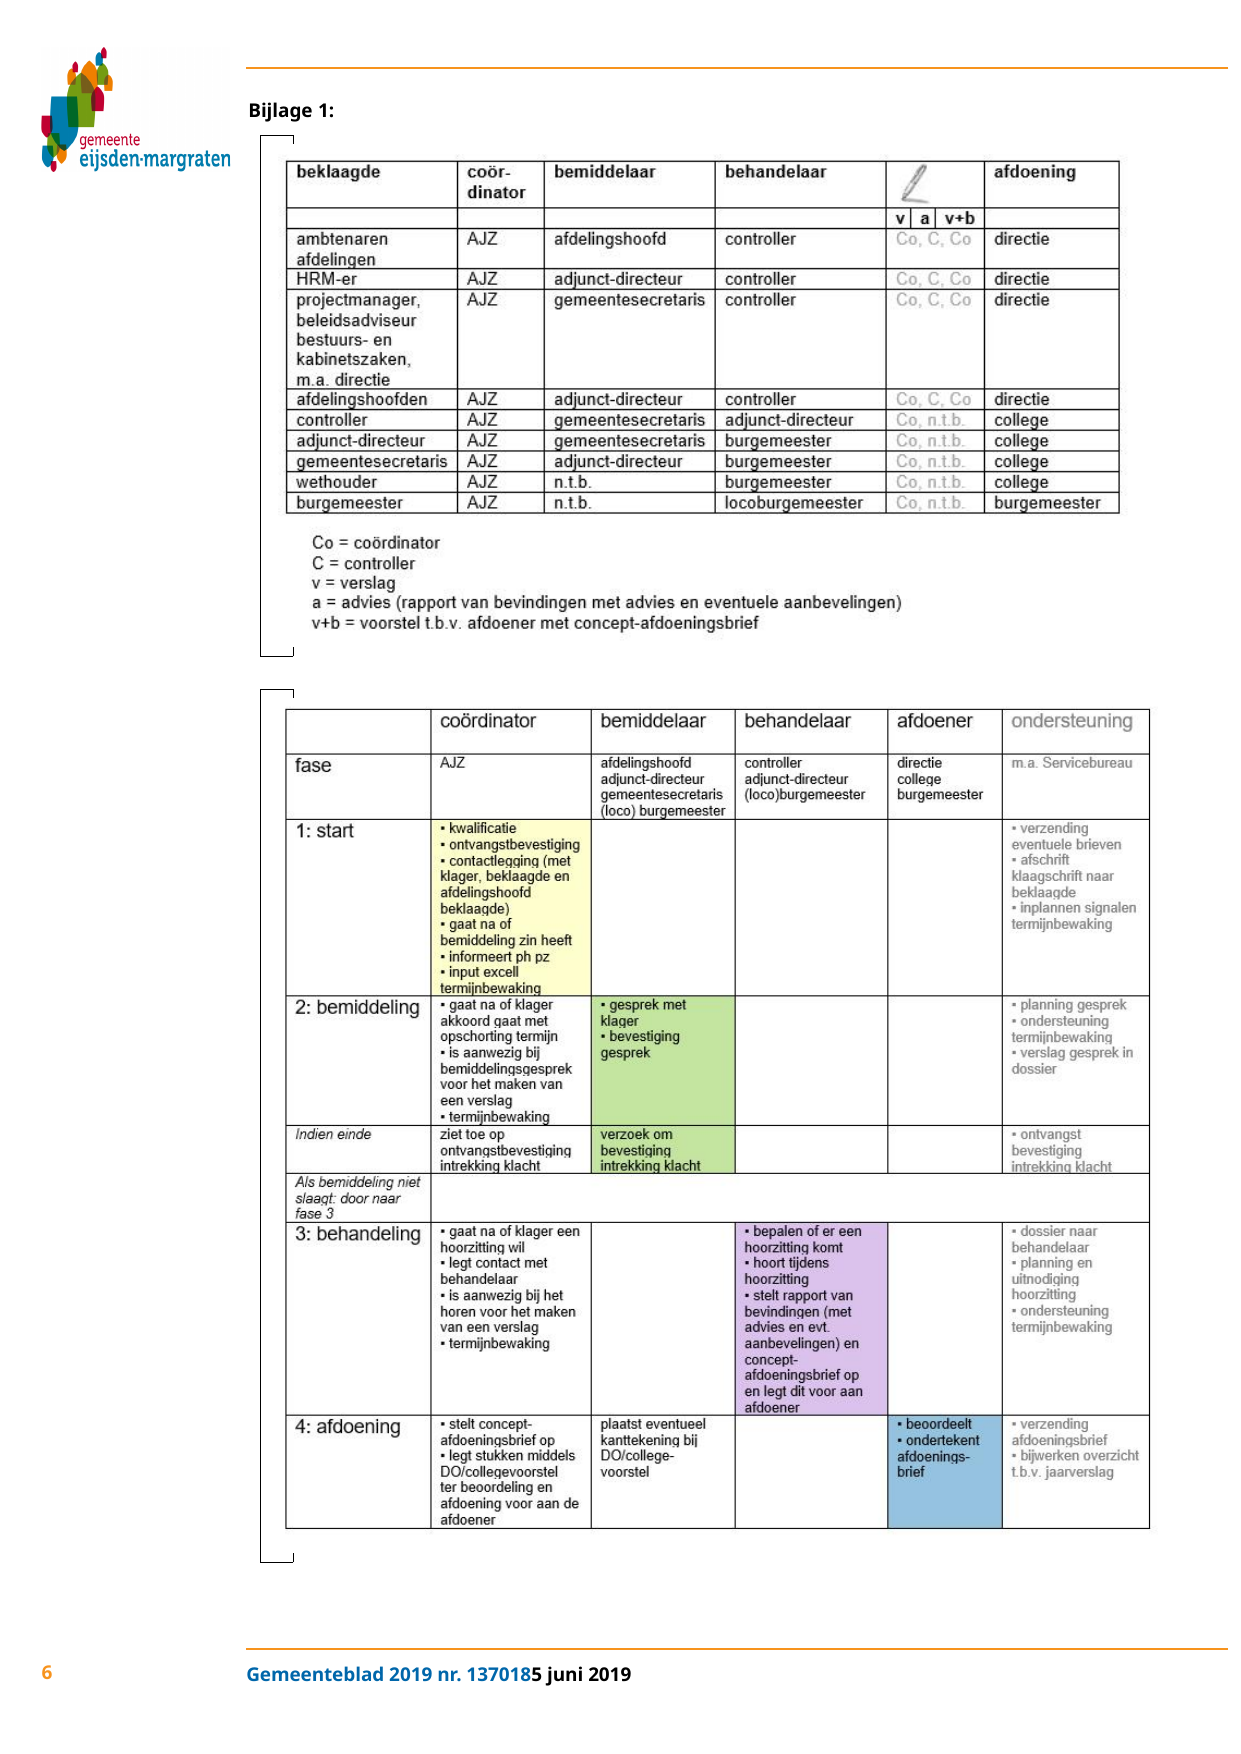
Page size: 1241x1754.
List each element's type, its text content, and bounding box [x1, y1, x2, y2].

picture [41, 47, 231, 172]
text Bijlage 1: [248, 95, 1152, 123]
picture [268, 698, 1173, 1553]
picture [268, 144, 1173, 647]
